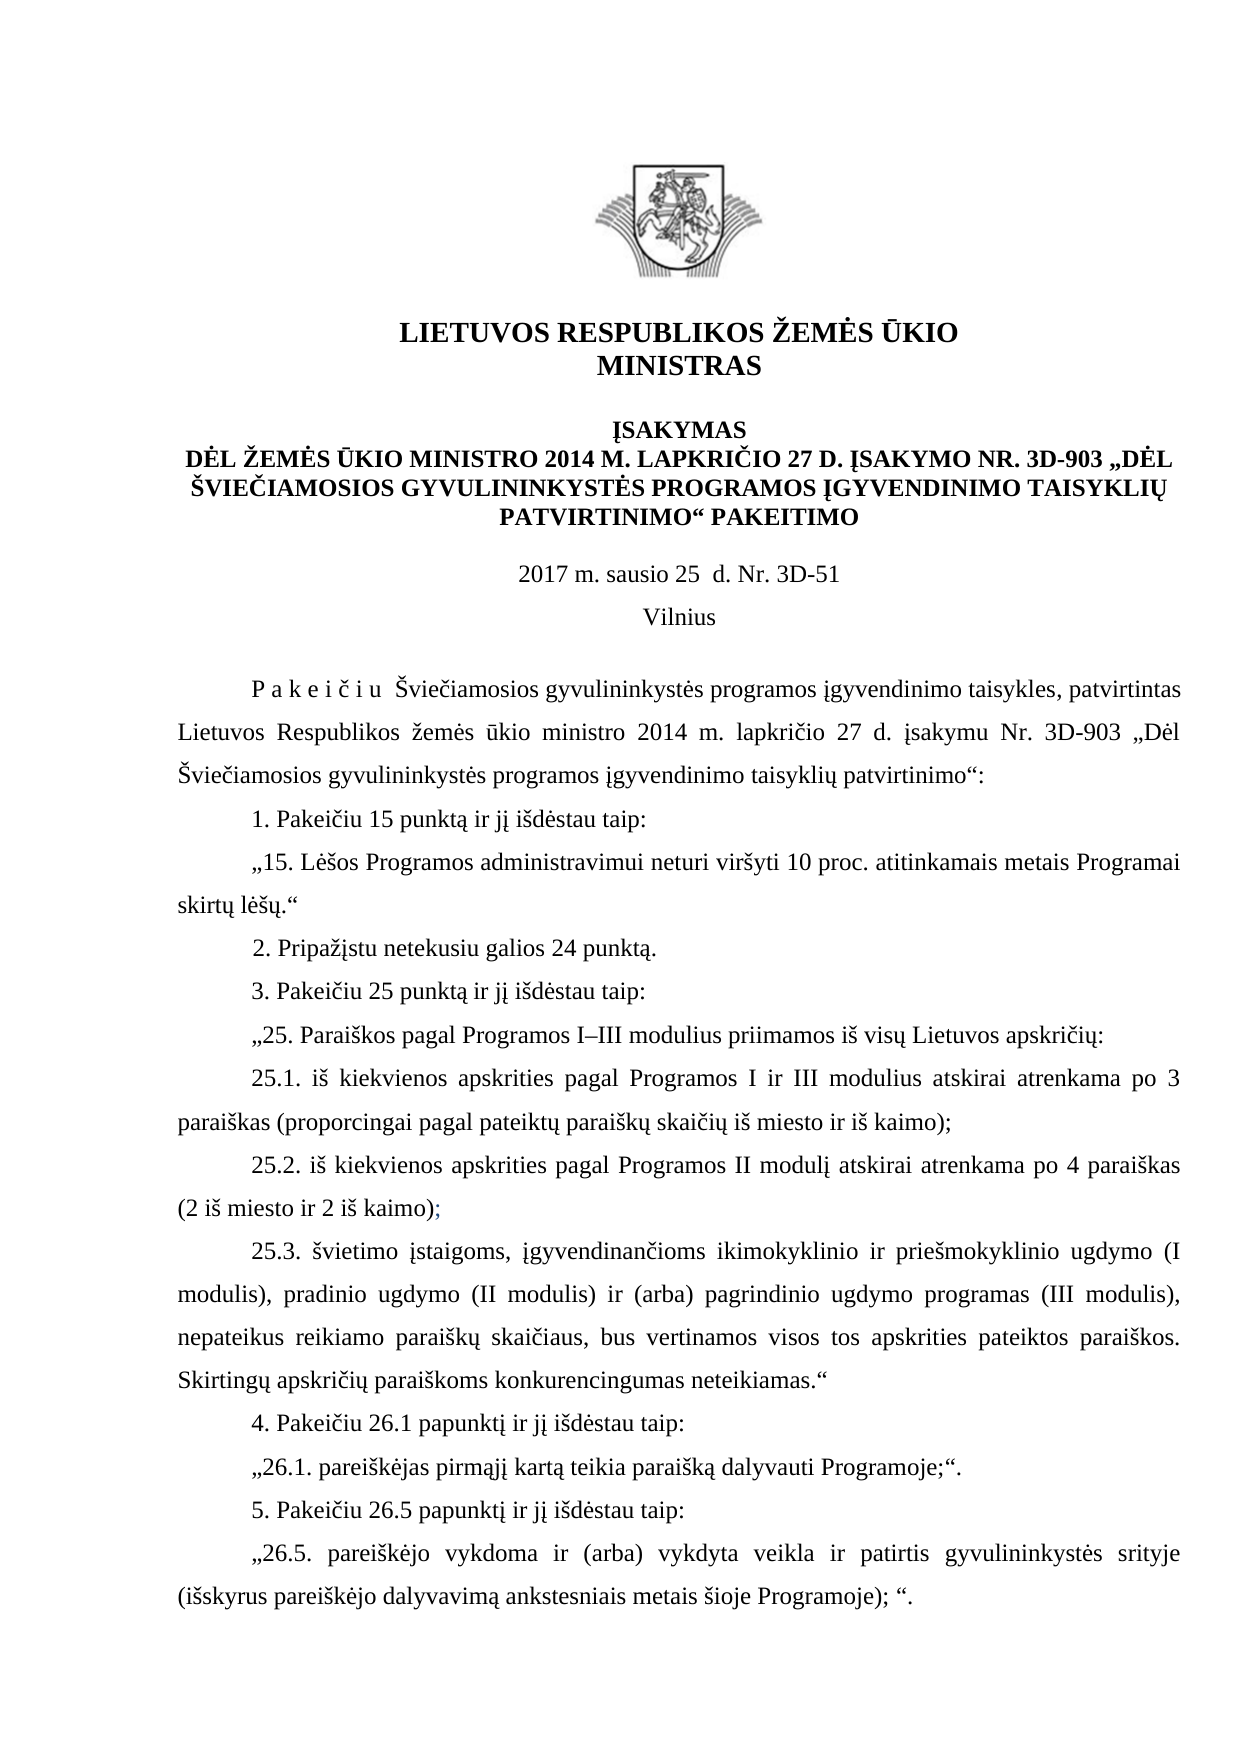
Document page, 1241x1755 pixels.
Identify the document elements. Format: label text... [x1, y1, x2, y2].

text 5. Pakeičiu 26.5 papunktį ir jį išdėstau taip: [177, 1495, 1181, 1523]
text 2017 m. sausio 25 d. Nr. 3D-51 [177, 559, 1181, 588]
text DĖL ŽEMĖS ŪKIO MINISTRO 2014 M. LAPKRIČIO 27 D. ĮSAKYMO nR. 3d-903 „dĖL ŠVIEČIAMOSIOS GYVULININKYSTĖS PROGRAMOS ĮGYVENDINIMO TAISYKLIŲ PATVIRTINIMO“ PAKEITIMO [177, 444, 1181, 531]
text 25.1. iš kiekvienos apskrities pagal Programos I ir III modulius atskirai atrenkama po 3 paraiškas (proporcingai pagal pateiktų paraiškų skaičių iš miesto ir iš kaimo); [177, 1063, 1181, 1135]
text ĮSAKYMAS [177, 416, 1181, 444]
text 1. Pakeičiu 15 punktą ir jį išdėstau taip: [177, 804, 1181, 832]
text 3. Pakeičiu 25 punktą ir jį išdėstau taip: [177, 976, 1181, 1006]
text 25.2. iš kiekvienos apskrities pagal Programos II modulį atskirai atrenkama po 4 paraiškas (2 iš miesto ir 2 iš kaimo); [177, 1150, 1181, 1222]
text 2. Pripažįstu netekusiu galios 24 punktą. [177, 933, 1181, 962]
text LIETUVOS RESPUBLIKOS ŽEMĖS ŪKIO [177, 315, 1181, 348]
text MINISTRAS [177, 348, 1181, 382]
text „26.5. pareiškėjo vykdoma ir (arba) vykdyta veikla ir patirtis gyvulininkystės srityje (išskyrus pareiškėjo dalyvavimą ankstesniais metais šioje Programoje); “. [177, 1538, 1181, 1610]
text „15. Lėšos Programos administravimui neturi viršyti 10 proc. atitinkamais metais Programai skirtų lėšų.“ [177, 847, 1181, 919]
text Vilnius [177, 602, 1181, 631]
text P a k e i č i u Šviečiamosios gyvulininkystės programos įgyvendinimo taisykles, patvirtintas Lietuvos Respublikos žemės ūkio ministro 2014 m. lapkričio 27 d. įsakymu Nr. 3D-903 „Dėl Šviečiamosios gyvulininkystės programos įgyvendinimo taisyklių patvirtinimo“: [177, 674, 1181, 789]
text 4. Pakeičiu 26.1 papunktį ir jį išdėstau taip: [177, 1408, 1181, 1437]
text „26.1. pareiškėjas pirmąjį kartą teikia paraišką dalyvauti Programoje;“. [177, 1452, 1181, 1480]
text 25.3. švietimo įstaigoms, įgyvendinančioms ikimokyklinio ir priešmokyklinio ugdymo (I modulis), pradinio ugdymo (II modulis) ir (arba) pagrindinio ugdymo programas (III modulis), nepateikus reikiamo paraiškų skaičiaus, bus vertinamos visos tos apskrities pateiktos paraiškos. Skirtingų apskričių paraiškoms konkurencingumas neteikiamas.“ [177, 1236, 1181, 1394]
text „25. Paraiškos pagal Programos I–III modulius priimamos iš visų Lietuvos apskričių: [177, 1020, 1181, 1049]
